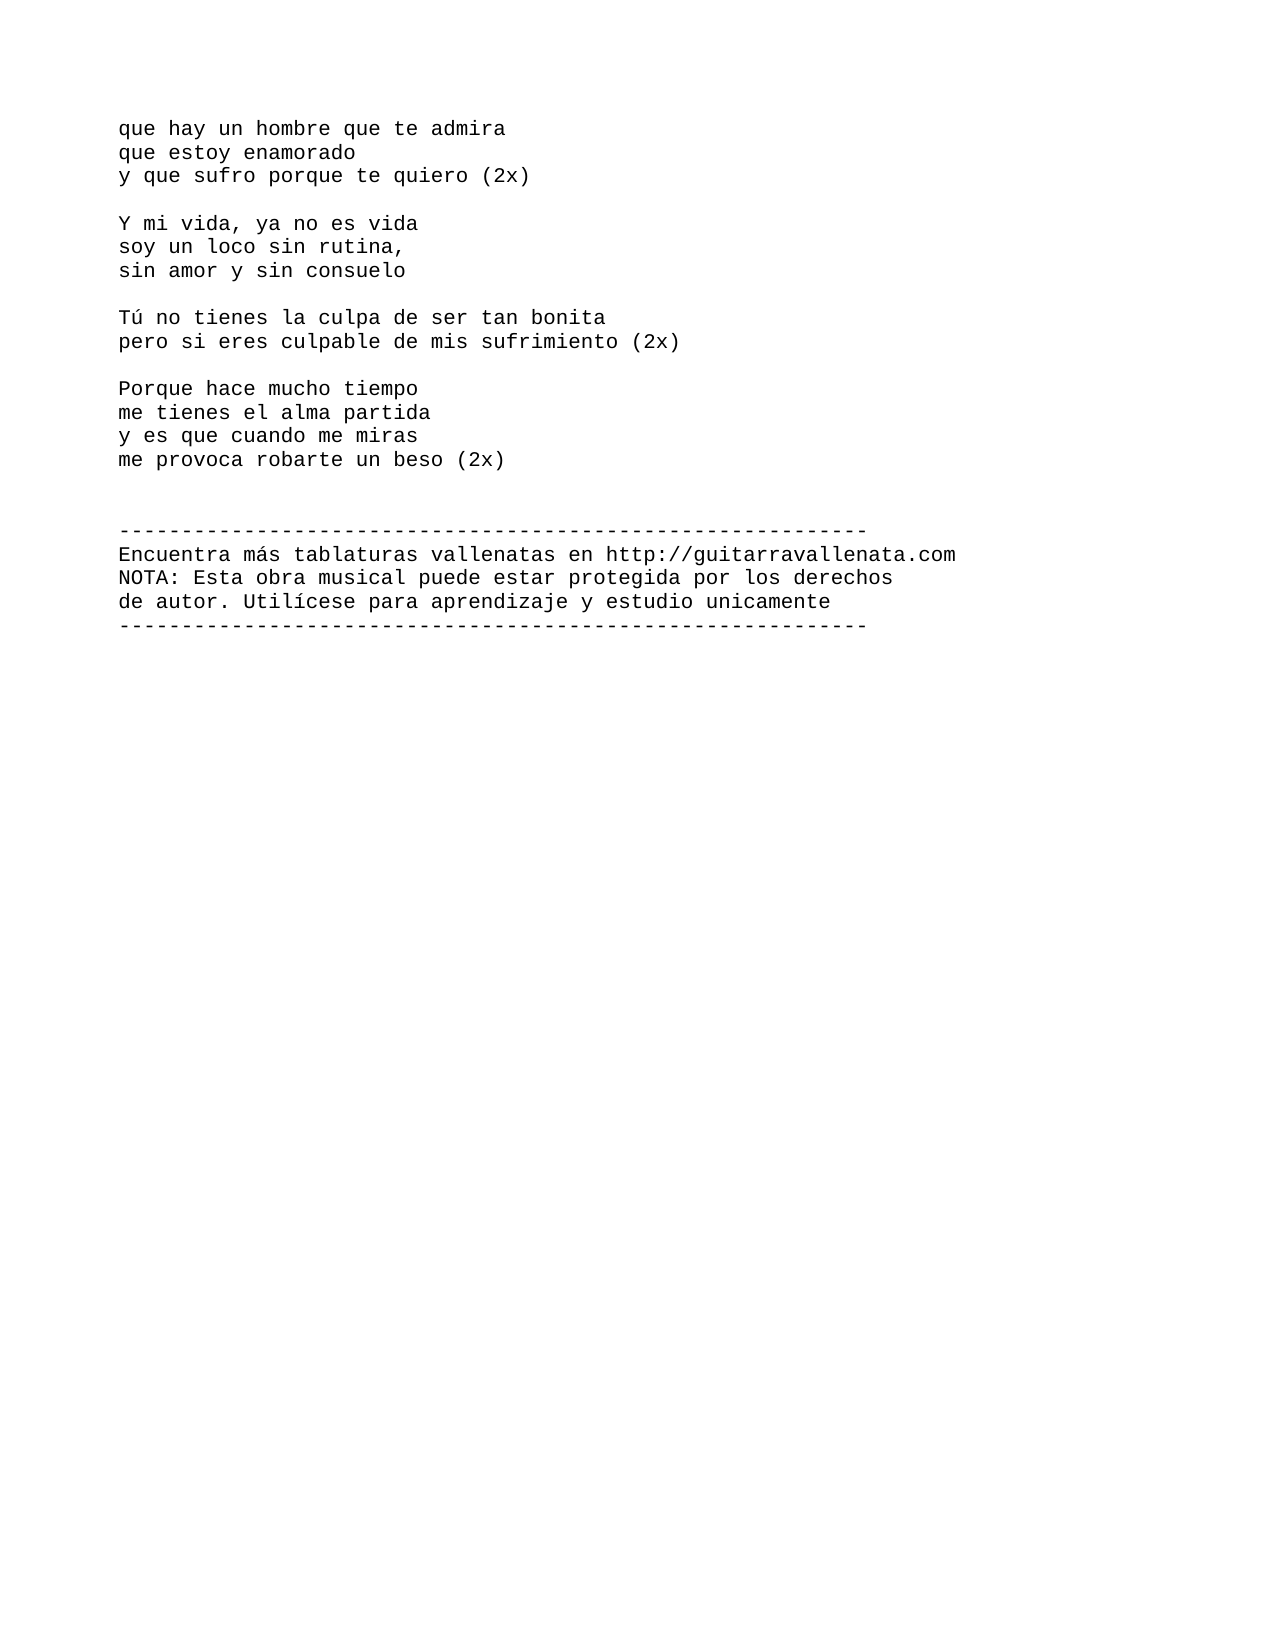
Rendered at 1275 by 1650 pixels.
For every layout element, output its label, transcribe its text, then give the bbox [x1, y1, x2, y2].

text soy un loco sin rutina, [118, 236, 1157, 260]
text ------------------------------------------------------------ [118, 520, 1157, 544]
text que estoy enamorado [118, 142, 1157, 165]
text pero si eres culpable de mis sufrimiento (2x) [118, 331, 1157, 354]
text sin amor y sin consuelo [118, 260, 1157, 284]
text me provoca robarte un beso (2x) [118, 449, 1157, 473]
text y es que cuando me miras [118, 426, 1157, 449]
text Tú no tienes la culpa de ser tan bonita [118, 307, 1157, 331]
text de autor. Utilícese para aprendizaje y estudio unicamente [118, 591, 1157, 615]
text que hay un hombre que te admira [118, 118, 1157, 142]
text me tienes el alma partida [118, 402, 1157, 426]
text y que sufro porque te quiero (2x) [118, 165, 1157, 189]
text Porque hace mucho tiempo [118, 378, 1157, 402]
text ------------------------------------------------------------ [118, 615, 1157, 638]
text Encuentra más tablaturas vallenatas en http://guitarravallenata.com [118, 544, 1157, 567]
text Y mi vida, ya no es vida [118, 213, 1157, 236]
text NOTA: Esta obra musical puede estar protegida por los derechos [118, 567, 1157, 591]
